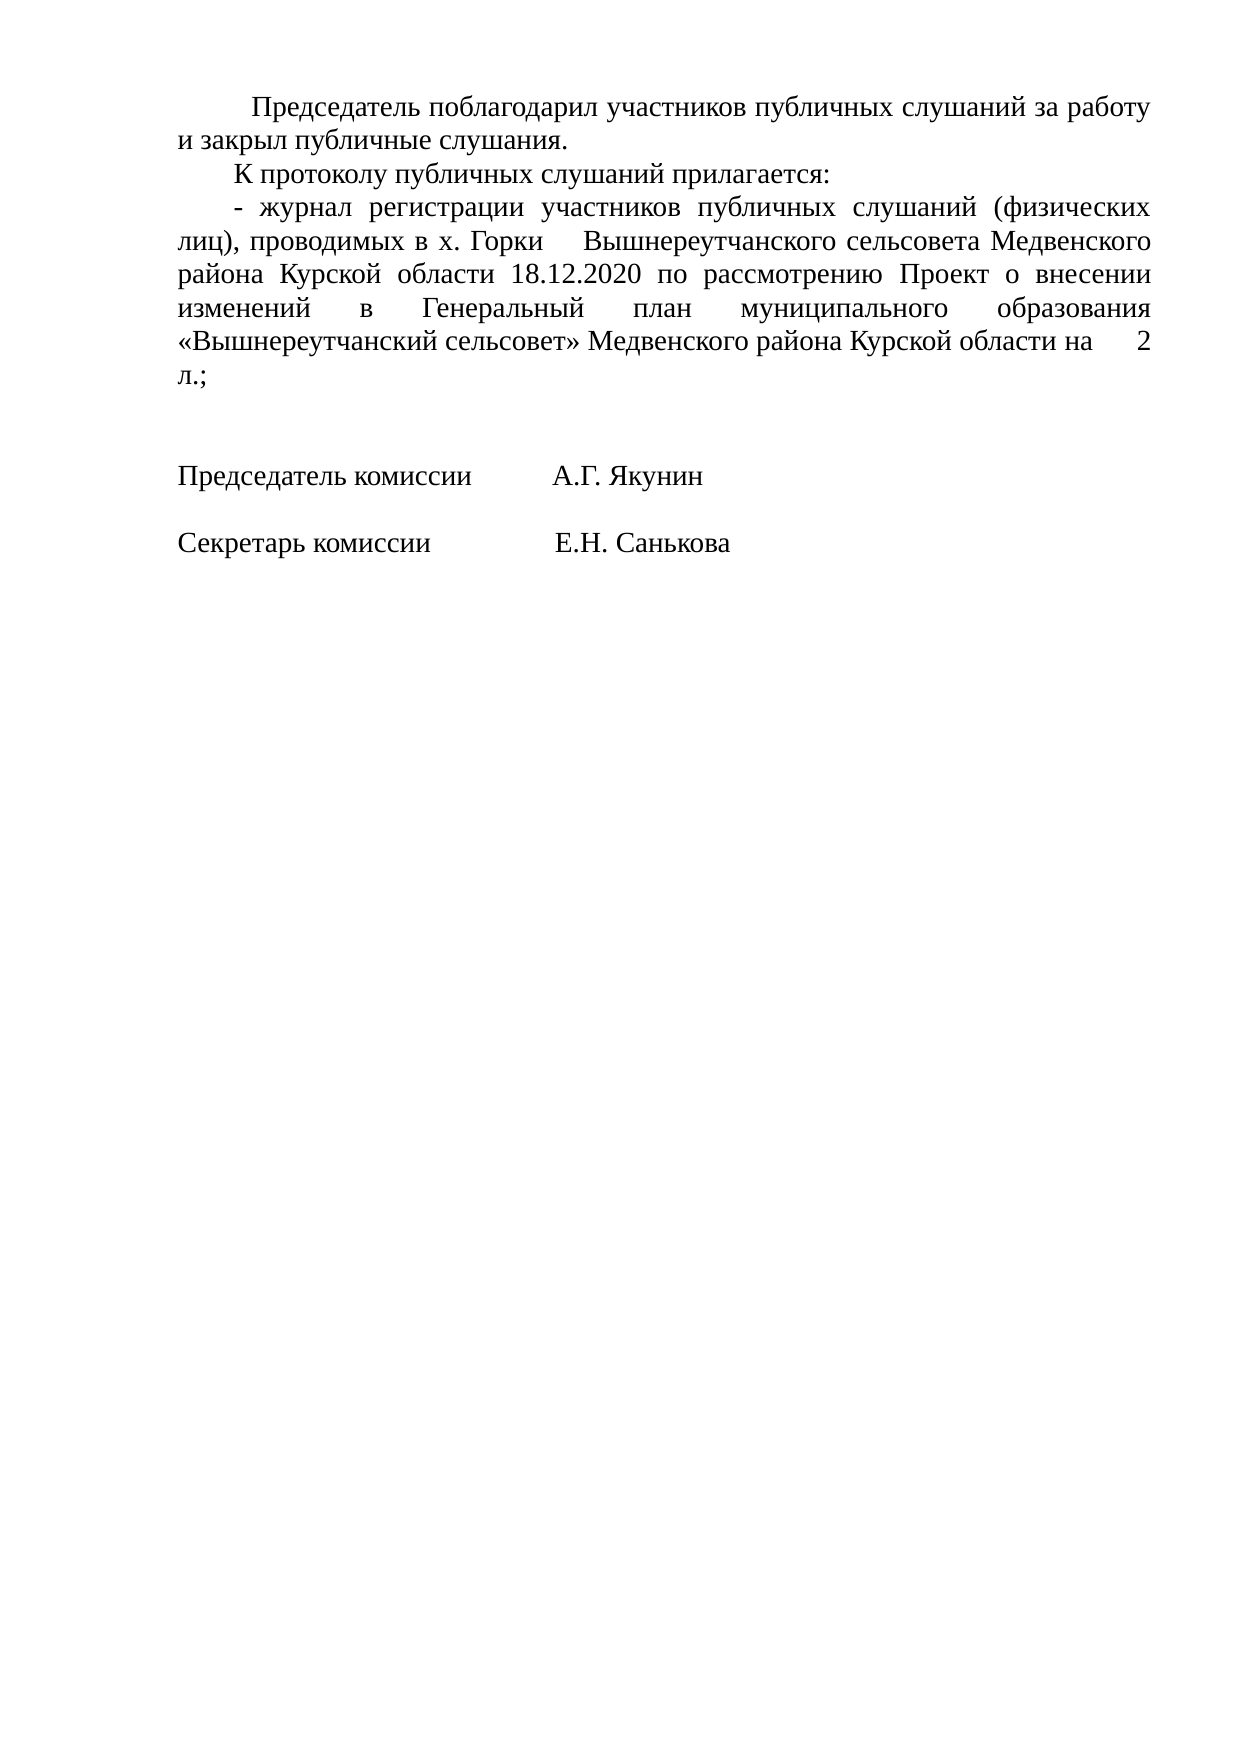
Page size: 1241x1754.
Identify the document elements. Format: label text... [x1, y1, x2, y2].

text Председатель поблагодарил участников публичных слушаний за работу и закрыл публичные слушания. [177, 89, 1152, 156]
text К протоколу публичных слушаний прилагается: [177, 156, 1152, 189]
text - журнал регистрации участников публичных слушаний (физических лиц), проводимых в х. Горки Вышнереутчанского сельсовета Медвенского района Курской области 18.12.2020 по рассмотрению Проект о внесении изменений в Генеральный план муниципального образования «Вышнереутчанский сельсовет» Медвенского района Курской области на 2 л.; [177, 189, 1152, 391]
text Секретарь комиссии Е.Н. Санькова [177, 525, 1152, 558]
text Председатель комиссии А.Г. Якунин [177, 458, 1152, 491]
